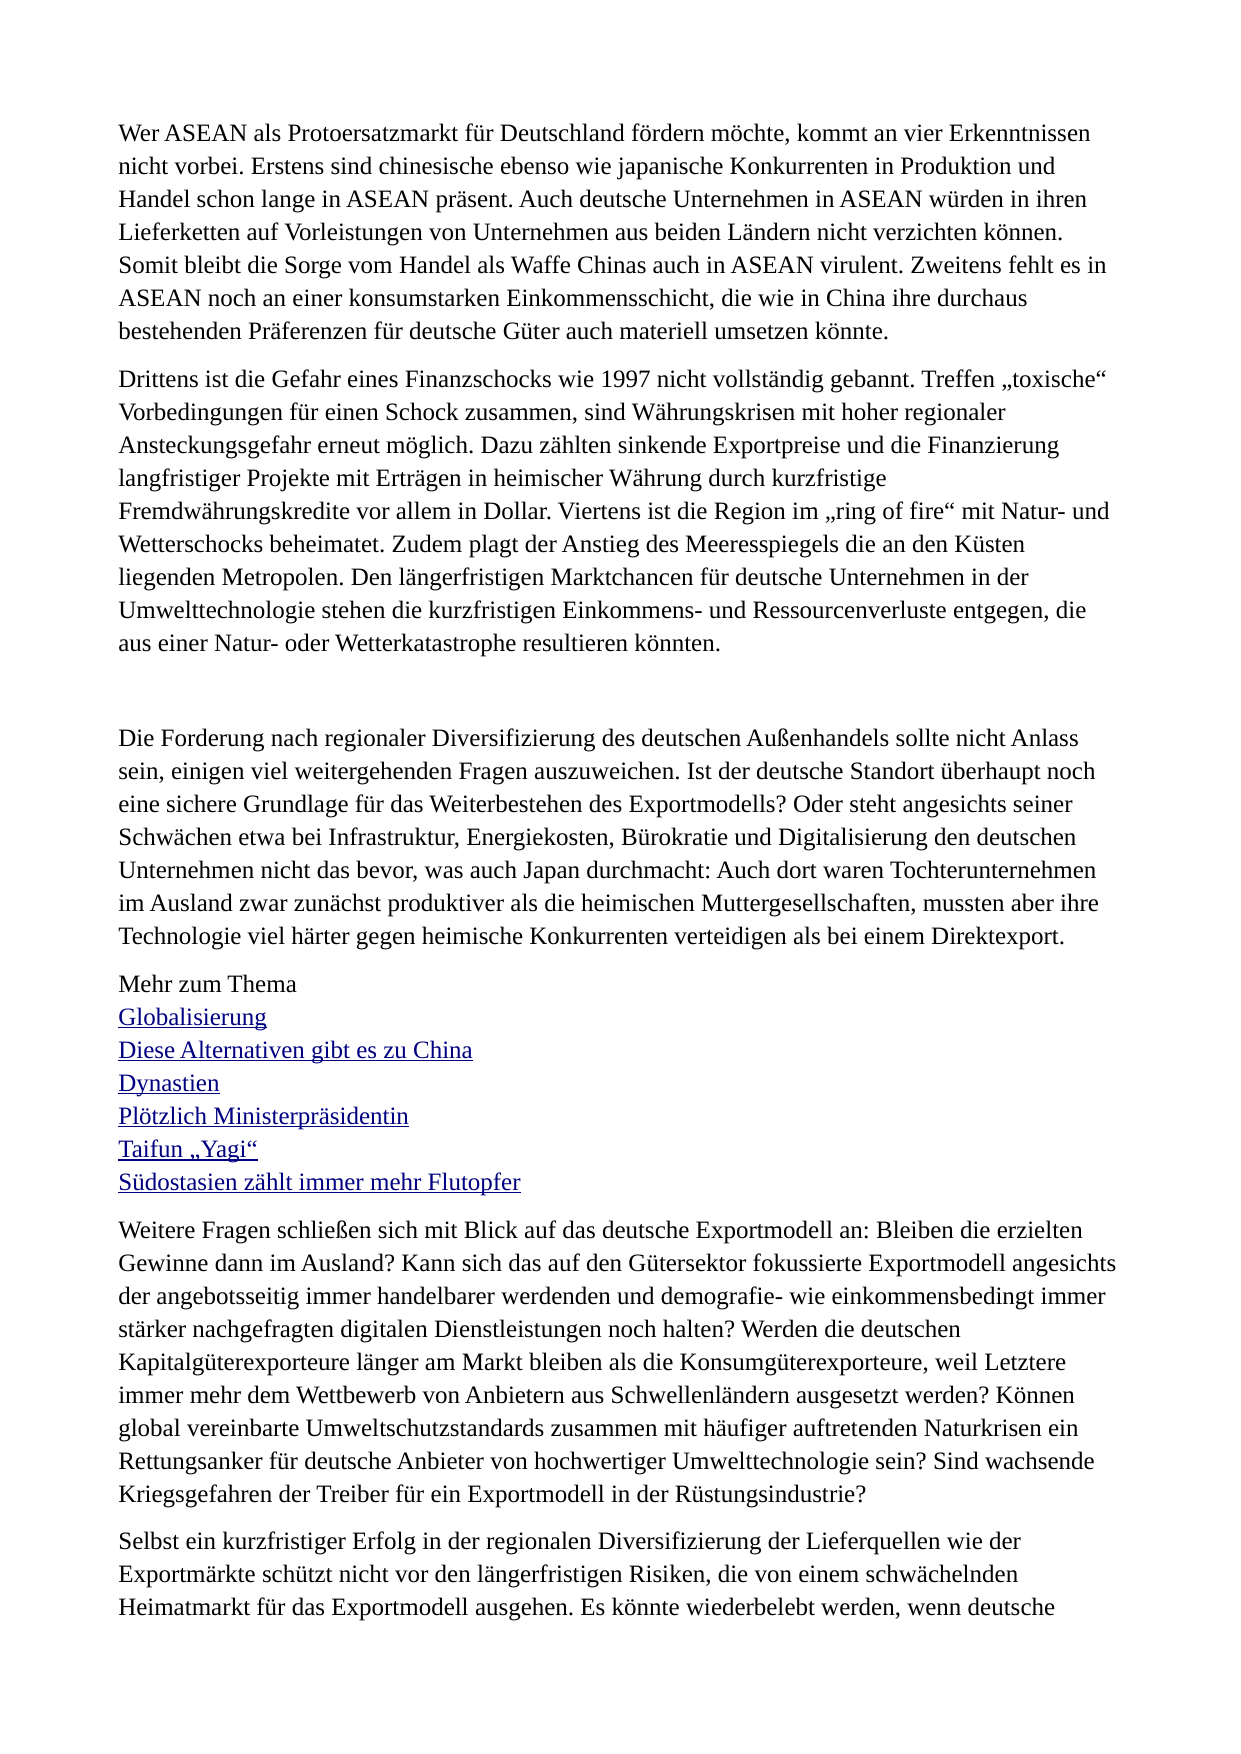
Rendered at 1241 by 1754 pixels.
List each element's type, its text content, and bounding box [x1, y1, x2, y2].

text Die Forderung nach regionaler Diversifizierung des deutschen Außenhandels sollte nicht Anlass sein, einigen viel weitergehenden Fragen auszuweichen. Ist der deutsche Standort überhaupt noch eine sichere Grundlage für das Weiterbestehen des Exportmodells? Oder steht angesichts seiner Schwächen etwa bei Infrastruktur, Energiekosten, Bürokratie und Digitalisierung den deutschen Unternehmen nicht das bevor, was auch Japan durchmacht: Auch dort waren Tochterunternehmen im Ausland zwar zunächst produktiver als die heimischen Muttergesellschaften, mussten aber ihre Technologie viel härter gegen heimische Konkurrenten verteidigen als bei einem Direktexport. [118, 723, 1122, 950]
text Weitere Fragen schließen sich mit Blick auf das deutsche Exportmodell an: Bleiben die erzielten Gewinne dann im Ausland? Kann sich das auf den Gütersektor fokussierte Exportmodell angesichts der angebotsseitig immer handelbarer werdenden und demografie- wie einkommensbedingt immer stärker nachgefragten digitalen Dienstleistungen noch halten? Werden die deutschen Kapitalgüterexporteure länger am Markt bleiben als die Konsumgüterexporteure, weil Letztere immer mehr dem Wettbewerb von Anbietern aus Schwellenländern ausgesetzt werden? Können global vereinbarte Umweltschutzstandards zusammen mit häufiger auftretenden Naturkrisen ein Rettungsanker für deutsche Anbieter von hochwertiger Umwelttechnologie sein? Sind wachsende Kriegsgefahren der Treiber für ein Exportmodell in der Rüstungsindustrie? [118, 1215, 1122, 1508]
text Mehr zum Thema [118, 969, 1122, 998]
text Wer ASEAN als Protoersatzmarkt für Deutschland fördern möchte, kommt an vier Erkenntnissen nicht vorbei. Erstens sind chinesische ebenso wie japanische Konkurrenten in Produktion und Handel schon lange in ASEAN präsent. Auch deutsche Unternehmen in ASEAN würden in ihren Lieferketten auf Vorleistungen von Unternehmen aus beiden Ländern nicht verzichten können. Somit bleibt die Sorge vom Handel als Waffe Chinas auch in ASEAN virulent. Zweitens fehlt es in ASEAN noch an einer konsumstarken Einkommensschicht, die wie in China ihre durchaus bestehenden Präferenzen für deutsche Güter auch materiell umsetzen könnte. [118, 118, 1122, 345]
text Selbst ein kurzfristiger Erfolg in der regionalen Diversifizierung der Lieferquellen wie der Exportmärkte schützt nicht vor den längerfristigen Risiken, die von einem schwächelnden Heimatmarkt für das Exportmodell ausgehen. Es könnte wiederbelebt werden, wenn deutsche [118, 1526, 1122, 1621]
text Plötzlich Ministerpräsidentin [118, 1101, 1122, 1130]
text Taifun „Yagi“ [118, 1134, 1122, 1163]
text Dynastien [118, 1068, 1122, 1097]
text Drittens ist die Gefahr eines Finanzschocks wie 1997 nicht vollständig gebannt. Treffen „toxische“ Vorbedingungen für einen Schock zusammen, sind Währungskrisen mit hoher regionaler Ansteckungsgefahr erneut möglich. Dazu zählten sinkende Exportpreise und die Finanzierung langfristiger Projekte mit Erträgen in heimischer Währung durch kurzfristige Fremdwährungskredite vor allem in Dollar. Viertens ist die Region im „ring of fire“ mit Natur- und Wetterschocks beheimatet. Zudem plagt der Anstieg des Meeresspiegels die an den Küsten liegenden Metropolen. Den längerfristigen Marktchancen für deutsche Unternehmen in der Umwelttechnologie stehen die kurzfristigen Einkommens- und Ressourcenverluste entgegen, die aus einer Natur- oder Wetterkatastrophe resultieren könnten. [118, 364, 1122, 657]
text Globalisierung [118, 1002, 1122, 1031]
text Diese Alternativen gibt es zu China [118, 1035, 1122, 1064]
text Südostasien zählt immer mehr Flutopfer [118, 1167, 1122, 1196]
